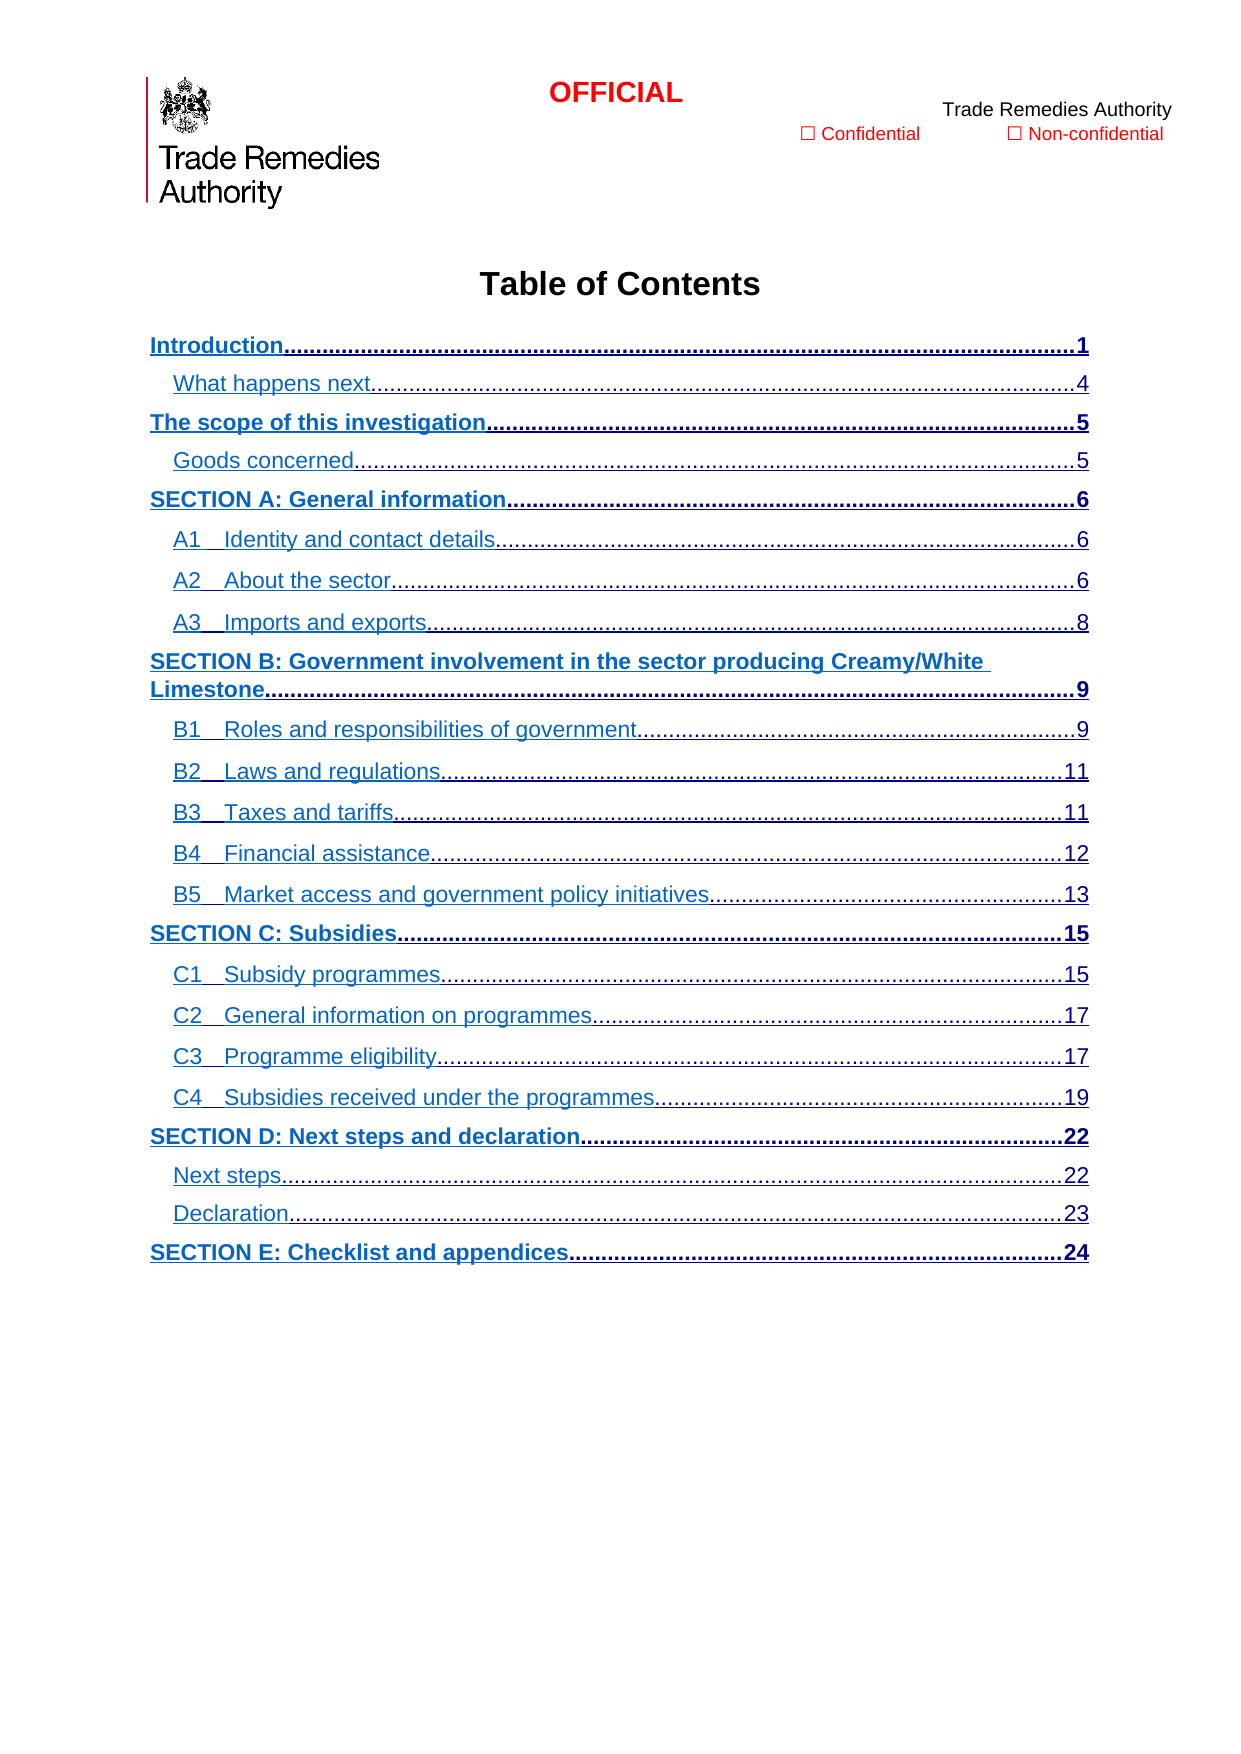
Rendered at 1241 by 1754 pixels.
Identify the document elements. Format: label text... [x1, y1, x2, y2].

text Declaration 23 [173, 1200, 1090, 1227]
text SECTION D: Next steps and declaration 22 [150, 1123, 1090, 1150]
text The scope of this investigation 5 [150, 409, 1090, 435]
text A3 Imports and exports 8 [173, 607, 1090, 635]
text Introduction 1 [150, 332, 1090, 358]
text C2 General information on programmes 17 [173, 1000, 1090, 1029]
text Goods concerned 5 [173, 447, 1090, 474]
text A1 Identity and contact details 6 [173, 524, 1090, 553]
text B4 Financial assistance 12 [173, 838, 1090, 867]
text B2 Laws and regulations 11 [173, 756, 1090, 784]
text SECTION A: General information 6 [150, 486, 1090, 512]
text SECTION B: Government involvement in the sector producing Creamy/White Limestone 9 [150, 648, 1090, 702]
text B1 Roles and responsibilities of government 9 [173, 714, 1090, 743]
text C4 Subsidies received under the programmes 19 [173, 1082, 1090, 1111]
text What happens next 4 [173, 370, 1090, 397]
text Table of Contents [150, 264, 1090, 303]
text A2 About the sector 6 [173, 566, 1090, 594]
text C3 Programme eligibility 17 [173, 1041, 1090, 1070]
text Next steps 22 [173, 1162, 1090, 1188]
text B5 Market access and government policy initiatives 13 [173, 879, 1090, 908]
text C1 Subsidy programmes 15 [173, 959, 1090, 987]
text SECTION C: Subsidies 15 [150, 920, 1090, 947]
text B3 Taxes and tariffs 11 [173, 797, 1090, 826]
text SECTION E: Checklist and appendices 24 [150, 1239, 1090, 1265]
